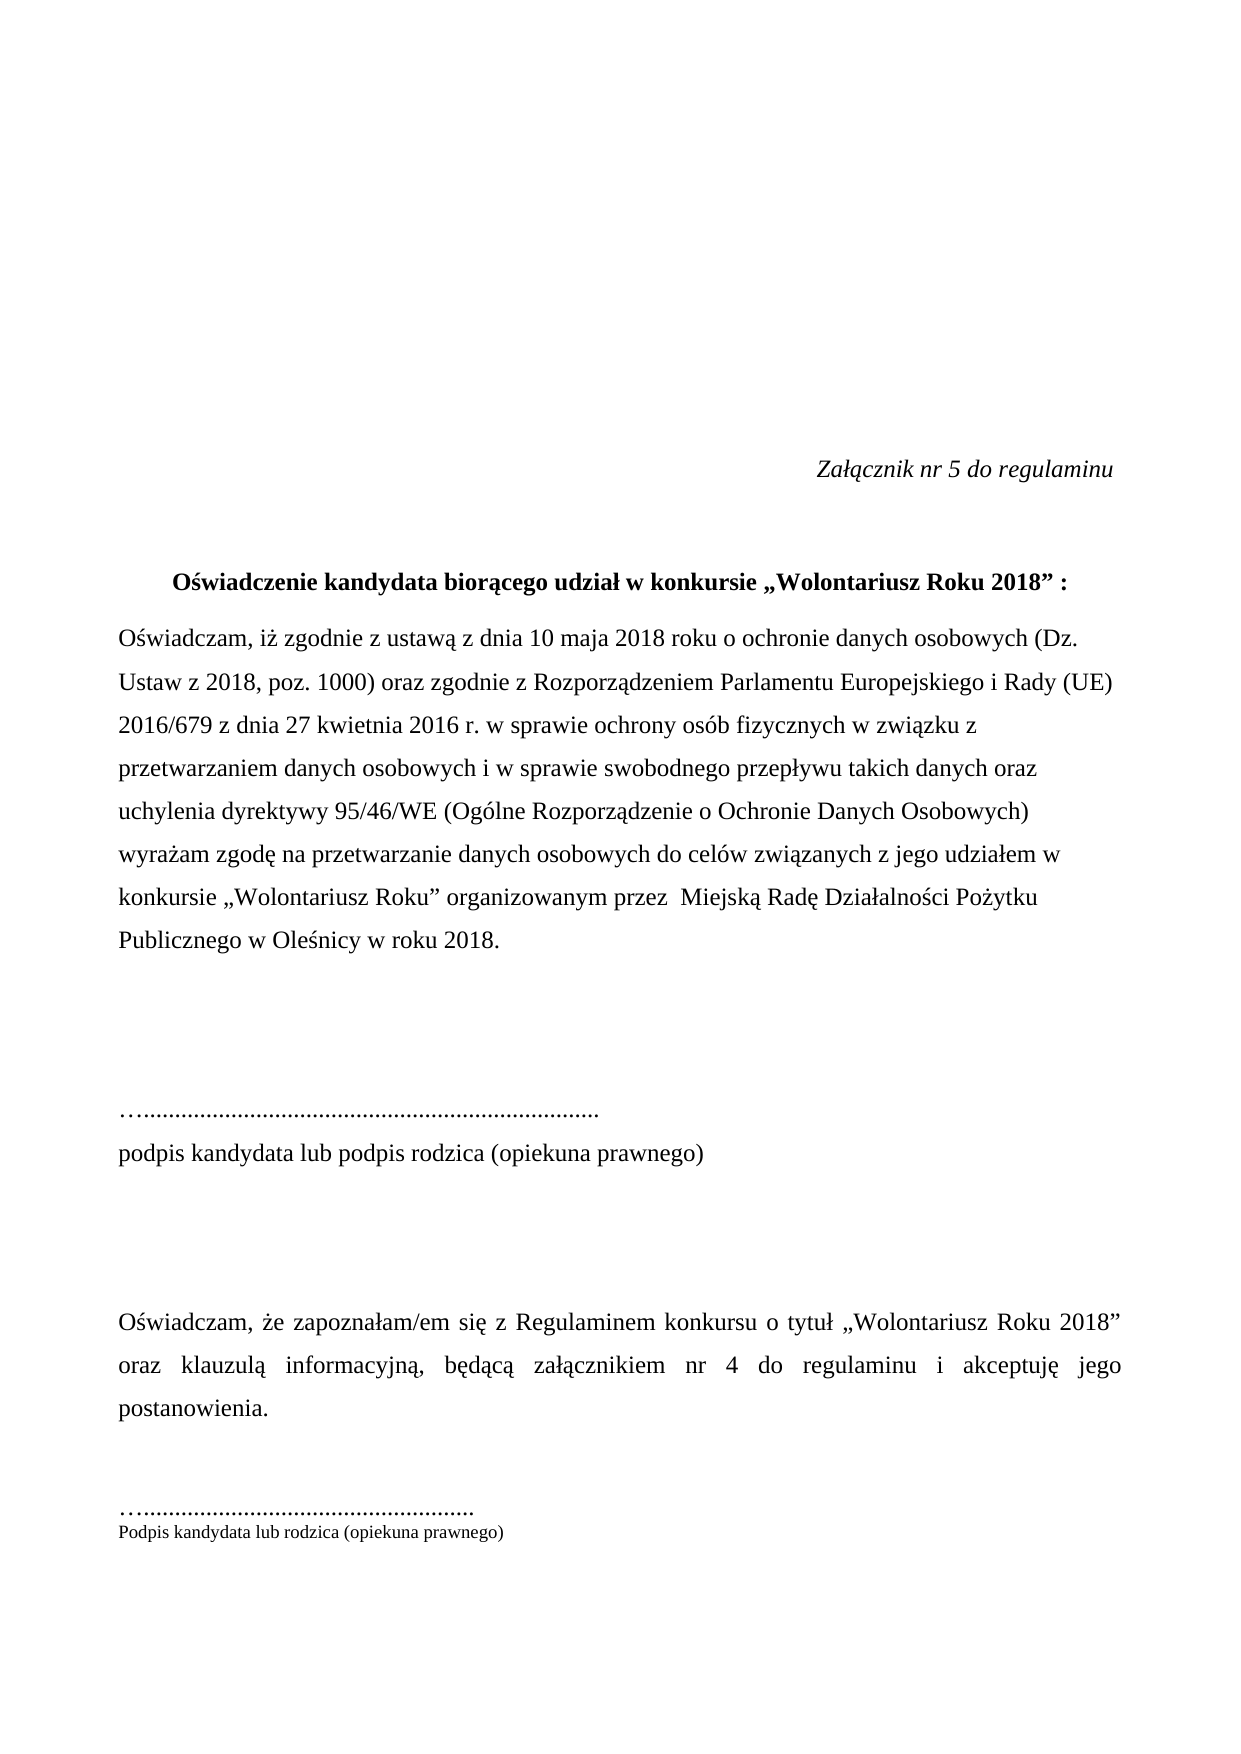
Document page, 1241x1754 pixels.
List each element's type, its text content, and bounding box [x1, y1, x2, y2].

text Podpis kandydata lub rodzica (opiekuna prawnego) [118, 1521, 1122, 1542]
text podpis kandydata lub podpis rodzica (opiekuna prawnego) [118, 1138, 1122, 1166]
text Oświadczenie kandydata biorącego udział w konkursie „Wolontariusz Roku 2018” : [118, 567, 1122, 596]
text …......................................................................... [118, 1094, 1122, 1123]
text Załącznik nr 5 do regulaminu [118, 454, 1122, 483]
text Oświadczam, że zapoznałam/em się z Regulaminem konkursu o tytuł „Wolontariusz Roku 2018” oraz klauzulą informacyjną, będącą załącznikiem nr 4 do regulaminu i akceptuję jego postanowienia. [118, 1307, 1122, 1422]
text …..................................................... [118, 1492, 1122, 1521]
text Oświadczam, iż zgodnie z ustawą z dnia 10 maja 2018 roku o ochronie danych osobowych (Dz. Ustaw z 2018, poz. 1000) oraz zgodnie z Rozporządzeniem Parlamentu Europejskiego i Rady (UE) 2016/679 z dnia 27 kwietnia 2016 r. w sprawie ochrony osób fizycznych w związku z przetwarzaniem danych osobowych i w sprawie swobodnego przepływu takich danych oraz uchylenia dyrektywy 95/46/WE (Ogólne Rozporządzenie o Ochronie Danych Osobowych) wyrażam zgodę na przetwarzanie danych osobowych do celów związanych z jego udziałem w konkursie „Wolontariusz Roku” organizowanym przez Miejską Radę Działalności Pożytku Publicznego w Oleśnicy w roku 2018. [118, 623, 1122, 954]
